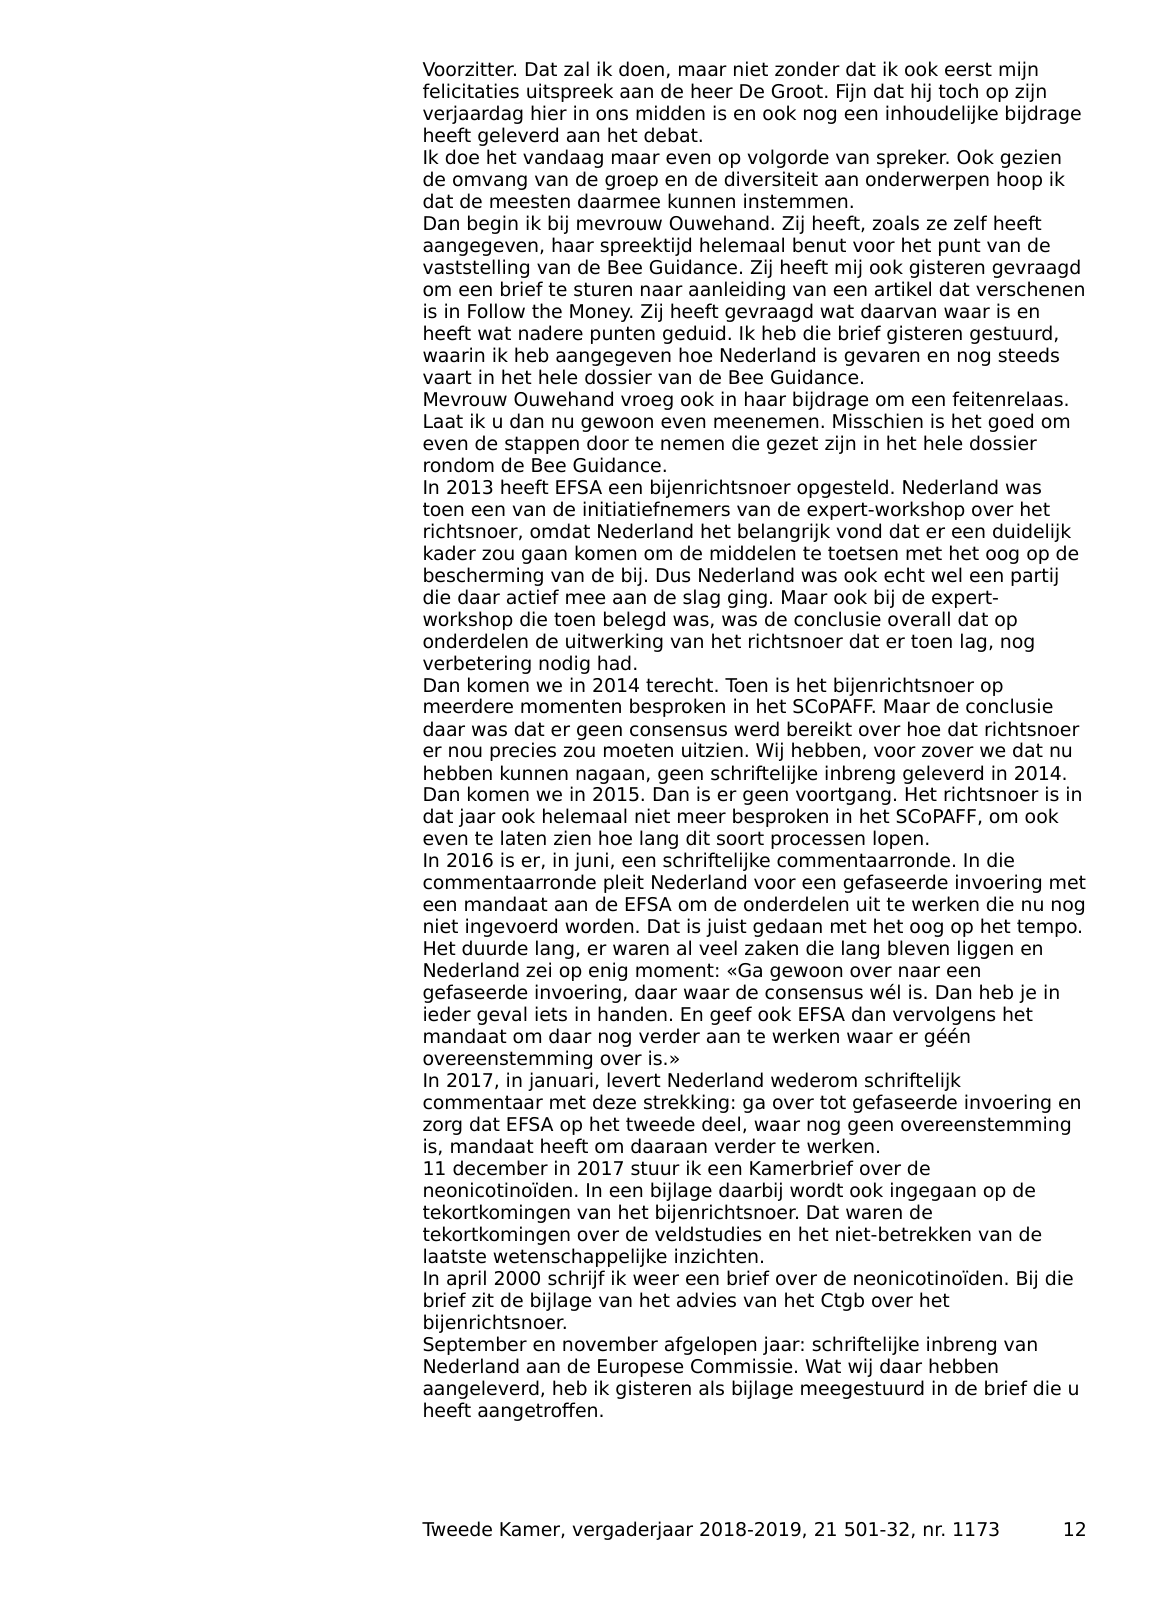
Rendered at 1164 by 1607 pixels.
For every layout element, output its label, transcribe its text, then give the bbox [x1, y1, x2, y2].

text September en november afgelopen jaar: schriftelijke inbreng van Nederland aan de Europese Commissie. Wat wij daar hebben aangeleverd, heb ik gisteren als bijlage meegestuurd in de brief die u heeft aangetroffen. [422, 1334, 1087, 1422]
text Voorzitter. Dat zal ik doen, maar niet zonder dat ik ook eerst mijn felicitaties uitspreek aan de heer De Groot. Fijn dat hij toch op zijn verjaardag hier in ons midden is en ook nog een inhoudelijke bijdrage heeft geleverd aan het debat. [422, 59, 1087, 147]
text In 2017, in januari, levert Nederland wederom schriftelijk commentaar met deze strekking: ga over tot gefaseerde invoering en zorg dat EFSA op het tweede deel, waar nog geen overeenstemming is, mandaat heeft om daaraan verder te werken. [422, 1070, 1087, 1158]
text In 2016 is er, in juni, een schriftelijke commentaarronde. In die commentaarronde pleit Nederland voor een gefaseerde invoering met een mandaat aan de EFSA om de onderdelen uit te werken die nu nog niet ingevoerd worden. Dat is juist gedaan met het oog op het tempo. Het duurde lang, er waren al veel zaken die lang bleven liggen en Nederland zei op enig moment: «Ga gewoon over naar een gefaseerde invoering, daar waar de consensus wél is. Dan heb je in ieder geval iets in handen. En geef ook EFSA dan vervolgens het mandaat om daar nog verder aan te werken waar er géén overeenstemming over is.» [422, 850, 1087, 1070]
text Ik doe het vandaag maar even op volgorde van spreker. Ook gezien de omvang van de groep en de diversiteit aan onderwerpen hoop ik dat de meesten daarmee kunnen instemmen. [422, 147, 1087, 213]
text Dan komen we in 2015. Dan is er geen voortgang. Het richtsnoer is in dat jaar ook helemaal niet meer besproken in het SCoPAFF, om ook even te laten zien hoe lang dit soort processen lopen. [422, 784, 1087, 850]
text Dan komen we in 2014 terecht. Toen is het bijenrichtsnoer op meerdere momenten besproken in het SCoPAFF. Maar de conclusie daar was dat er geen consensus werd bereikt over hoe dat richtsnoer er nou precies zou moeten uitzien. Wij hebben, voor zover we dat nu hebben kunnen nagaan, geen schriftelijke inbreng geleverd in 2014. [422, 674, 1087, 784]
text In 2013 heeft EFSA een bijenrichtsnoer opgesteld. Nederland was toen een van de initiatiefnemers van de expert-workshop over het richtsnoer, omdat Nederland het belangrijk vond dat er een duidelijk kader zou gaan komen om de middelen te toetsen met het oog op de bescherming van de bij. Dus Nederland was ook echt wel een partij die daar actief mee aan de slag ging. Maar ook bij de expert-workshop die toen belegd was, was de conclusie overall dat op onderdelen de uitwerking van het richtsnoer dat er toen lag, nog verbetering nodig had. [422, 477, 1087, 674]
text Dan begin ik bij mevrouw Ouwehand. Zij heeft, zoals ze zelf heeft aangegeven, haar spreektijd helemaal benut voor het punt van de vaststelling van de Bee Guidance. Zij heeft mij ook gisteren gevraagd om een brief te sturen naar aanleiding van een artikel dat verschenen is in Follow the Money. Zij heeft gevraagd wat daarvan waar is en heeft wat nadere punten geduid. Ik heb die brief gisteren gestuurd, waarin ik heb aangegeven hoe Nederland is gevaren en nog steeds vaart in het hele dossier van de Bee Guidance. [422, 213, 1087, 389]
text 11 december in 2017 stuur ik een Kamerbrief over de neonicotinoïden. In een bijlage daarbij wordt ook ingegaan op de tekortkomingen van het bijenrichtsnoer. Dat waren de tekortkomingen over de veldstudies en het niet-betrekken van de laatste wetenschappelijke inzichten. [422, 1158, 1087, 1268]
text Mevrouw Ouwehand vroeg ook in haar bijdrage om een feitenrelaas. Laat ik u dan nu gewoon even meenemen. Misschien is het goed om even de stappen door te nemen die gezet zijn in het hele dossier rondom de Bee Guidance. [422, 389, 1087, 477]
text In april 2000 schrijf ik weer een brief over de neonicotinoïden. Bij die brief zit de bijlage van het advies van het Ctgb over het bijenrichtsnoer. [422, 1268, 1087, 1334]
